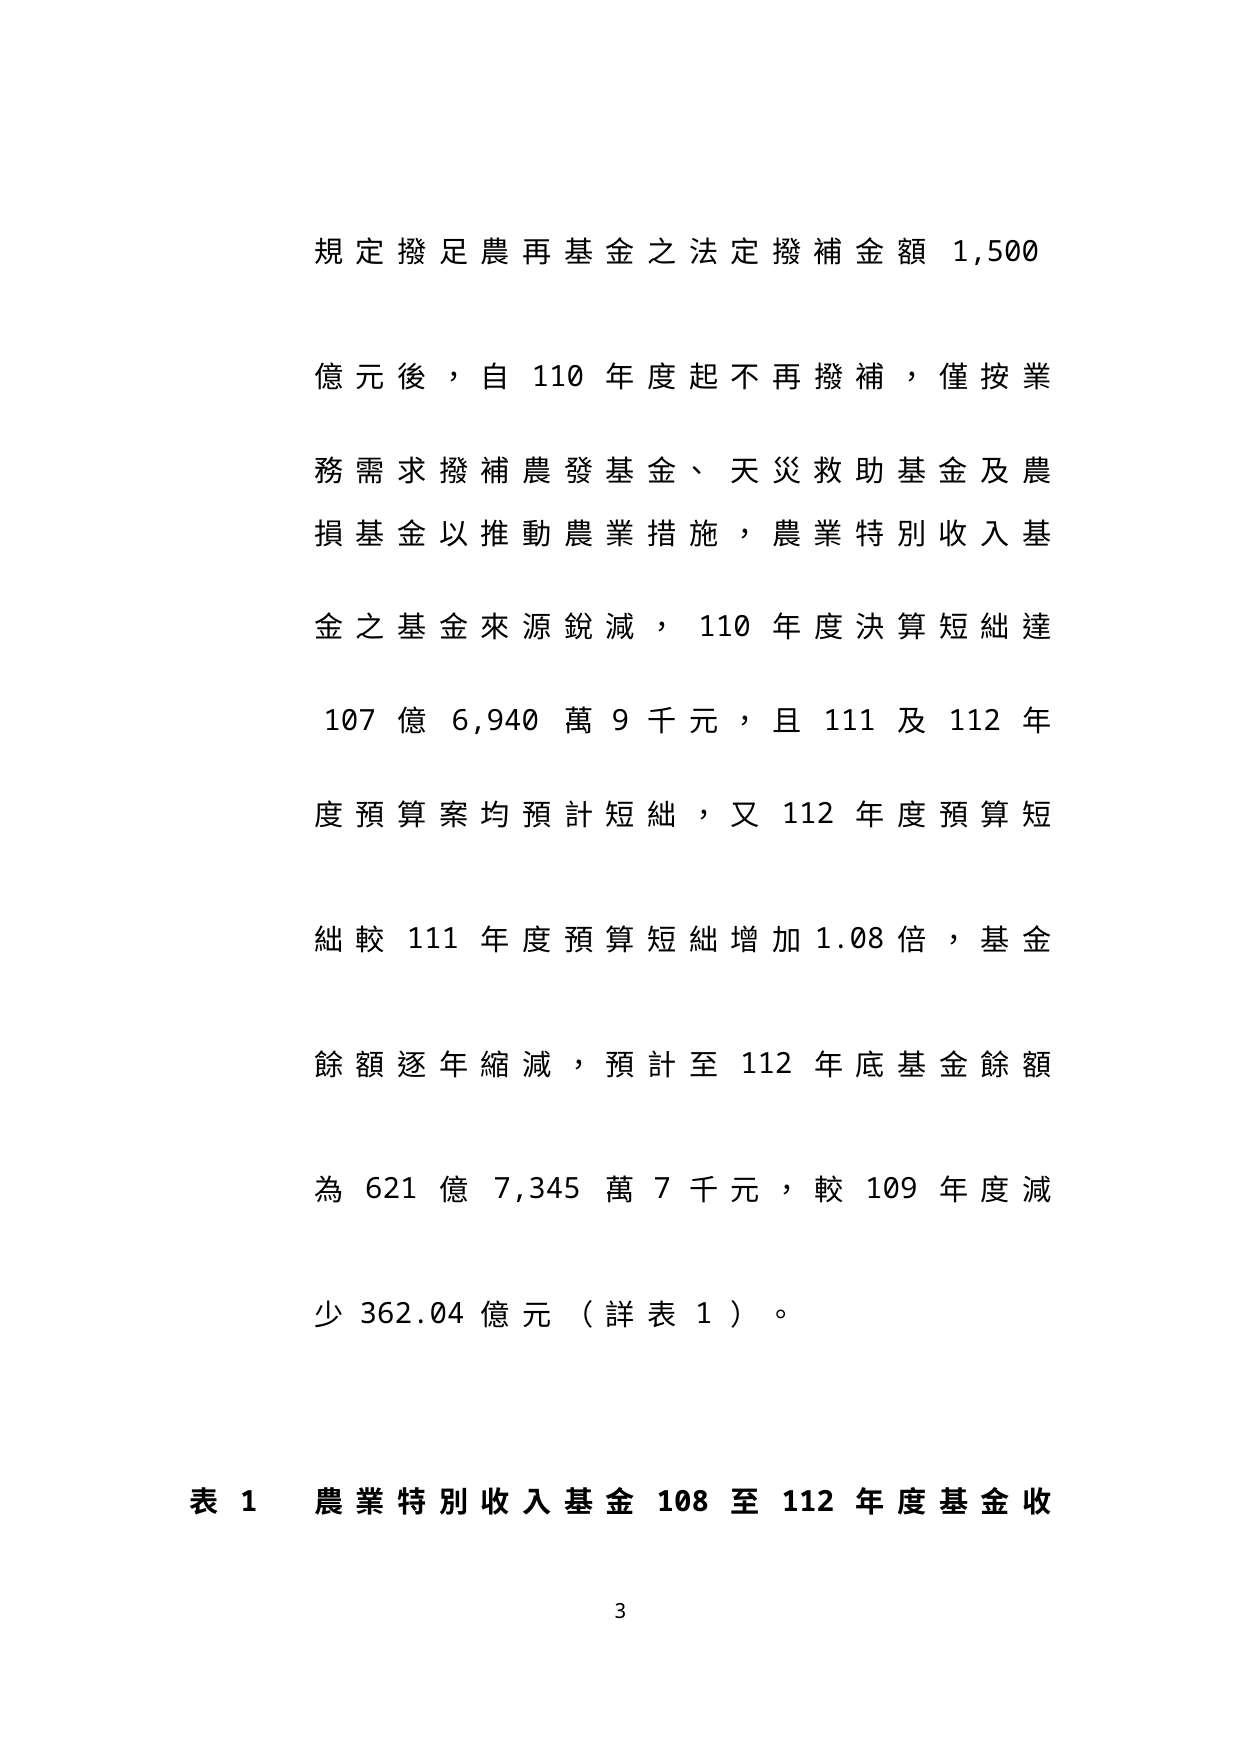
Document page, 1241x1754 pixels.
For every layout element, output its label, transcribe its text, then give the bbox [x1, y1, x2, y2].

text 表1 農業特別收入基金108至112年度基金收 [178, 1427, 1058, 1552]
text 規定撥足農再基金之法定撥補金額1,500億元後，自110年度起不再撥補，僅按業務需求撥補農發基金、天災救助基金及農損基金以推動農業措施，農業特別收入基金之基金來源銳減，110年度決算短絀達107億6,940萬9千元，且111及112年度預算案均預計短絀，又112年度預算短絀較111年度預算短絀增加1.08倍，基金餘額逐年縮減，預計至112年底基金餘額為621億7,345萬7千元，較109年度減少362.04億元（詳表1）。 [271, 177, 1058, 1365]
